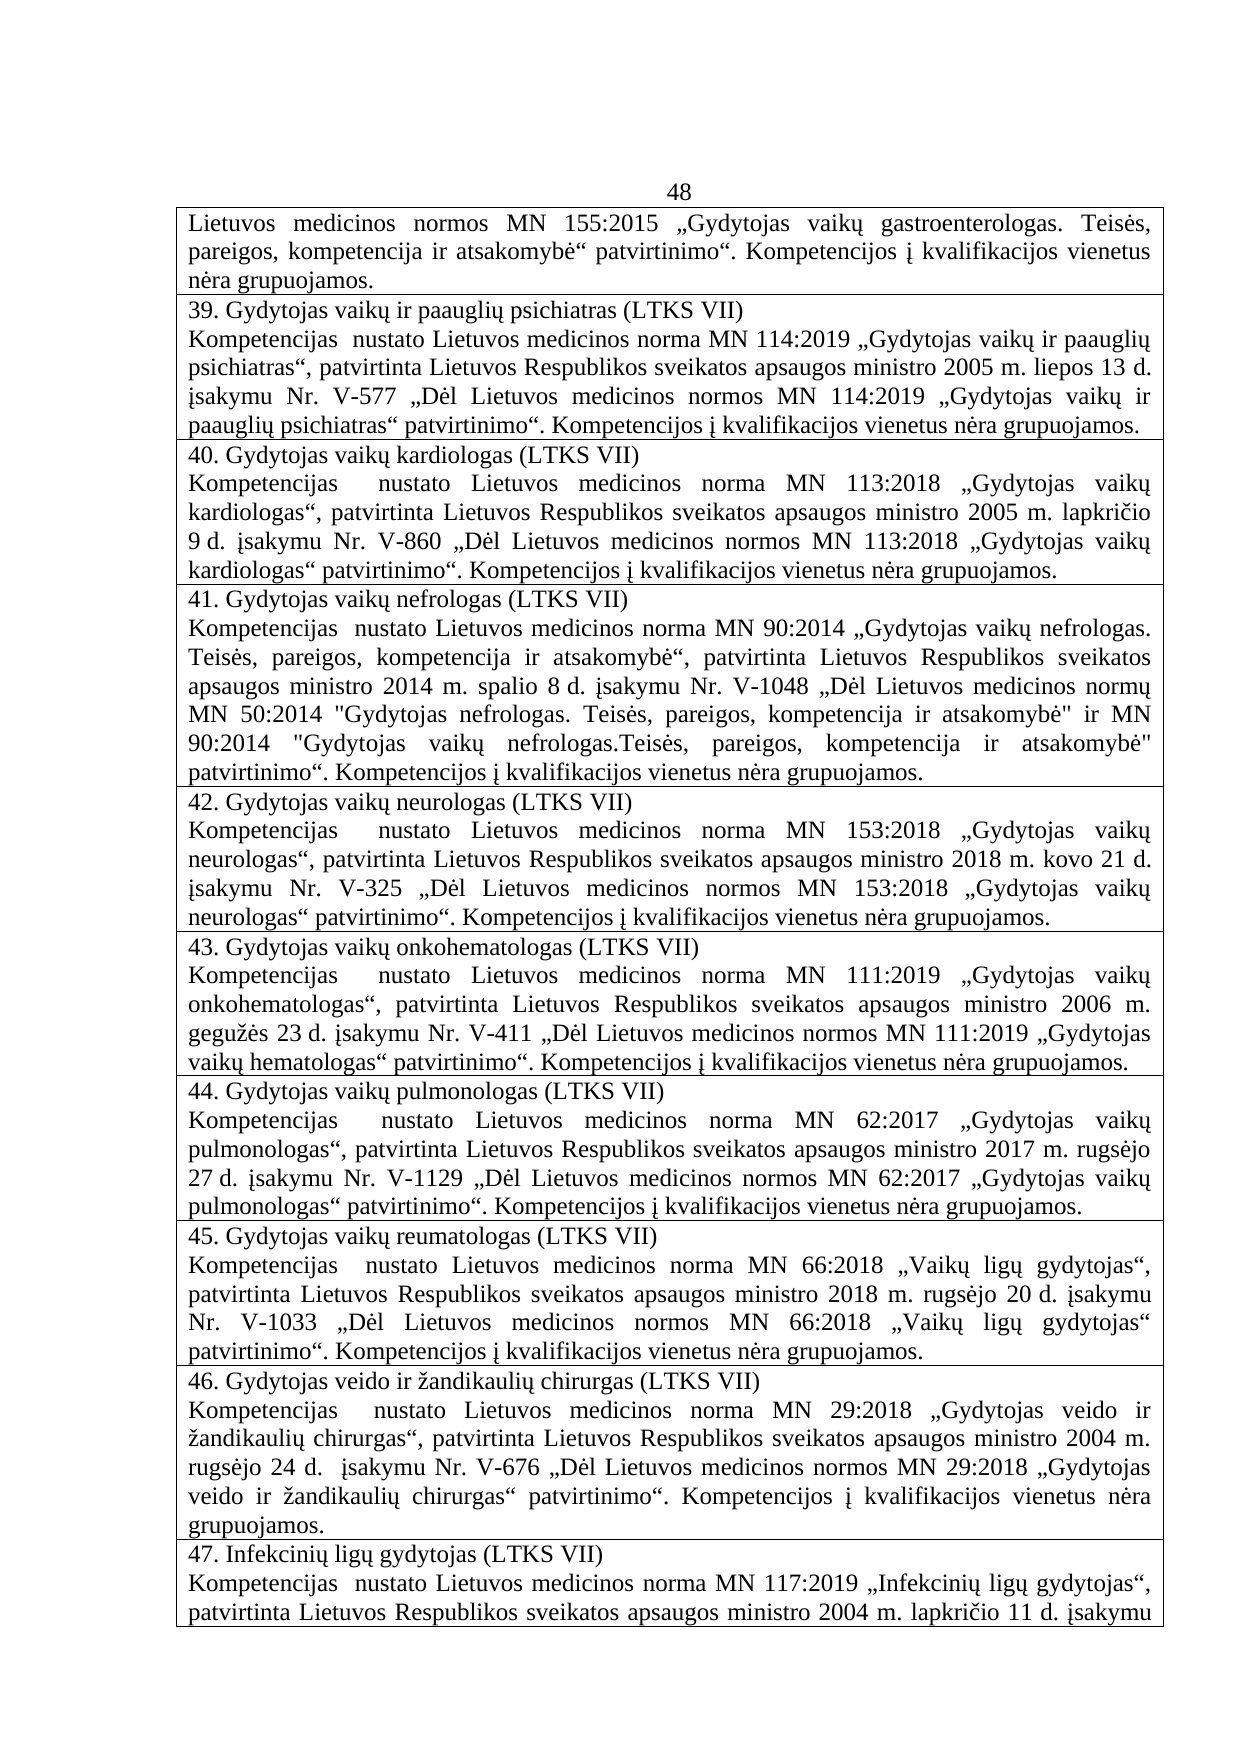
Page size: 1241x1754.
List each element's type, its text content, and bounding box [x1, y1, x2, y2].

table_cell 42. Gydytojas vaikų neurologas (LTKS VII) Kompetencijas nustato Lietuvos medicinos norma MN 153:2018 „Gydytojas vaikų neurologas“, patvirtinta Lietuvos Respublikos sveikatos apsaugos ministro 2018 m. kovo 21 d. įsakymu Nr. V-325 „Dėl Lietuvos medicinos normos MN 153:2018 „Gydytojas vaikų neurologas“ patvirtinimo“. Kompetencijos į kvalifikacijos vienetus nėra grupuojamos. [177, 787, 1163, 931]
table_cell 46. Gydytojas veido ir žandikaulių chirurgas (LTKS VII) Kompetencijas nustato Lietuvos medicinos norma MN 29:2018 „Gydytojas veido ir žandikaulių chirurgas“, patvirtinta Lietuvos Respublikos sveikatos apsaugos ministro 2004 m. rugsėjo 24 d. įsakymu Nr. V-676 „Dėl Lietuvos medicinos normos MN 29:2018 „Gydytojas veido ir žandikaulių chirurgas“ patvirtinimo“. Kompetencijos į kvalifikacijos vienetus nėra grupuojamos. [177, 1366, 1163, 1538]
table_cell 39. Gydytojas vaikų ir paauglių psichiatras (LTKS VII) Kompetencijas nustato Lietuvos medicinos norma MN 114:2019 „Gydytojas vaikų ir paauglių psichiatras“, patvirtinta Lietuvos Respublikos sveikatos apsaugos ministro 2005 m. liepos 13 d. įsakymu Nr. V-577 „Dėl Lietuvos medicinos normos MN 114:2019 „Gydytojas vaikų ir paauglių psichiatras“ patvirtinimo“. Kompetencijos į kvalifikacijos vienetus nėra grupuojamos. [177, 295, 1163, 439]
table_cell 44. Gydytojas vaikų pulmonologas (LTKS VII) Kompetencijas nustato Lietuvos medicinos norma MN 62:2017 „Gydytojas vaikų pulmonologas“, patvirtinta Lietuvos Respublikos sveikatos apsaugos ministro 2017 m. rugsėjo 27 d. įsakymu Nr. V-1129 „Dėl Lietuvos medicinos normos MN 62:2017 „Gydytojas vaikų pulmonologas“ patvirtinimo“. Kompetencijos į kvalifikacijos vienetus nėra grupuojamos. [177, 1076, 1163, 1220]
table_cell 43. Gydytojas vaikų onkohematologas (LTKS VII) Kompetencijas nustato Lietuvos medicinos norma MN 111:2019 „Gydytojas vaikų onkohematologas“, patvirtinta Lietuvos Respublikos sveikatos apsaugos ministro 2006 m. gegužės 23 d. įsakymu Nr. V-411 „Dėl Lietuvos medicinos normos MN 111:2019 „Gydytojas vaikų hematologas“ patvirtinimo“. Kompetencijos į kvalifikacijos vienetus nėra grupuojamos. [177, 932, 1163, 1075]
table_cell Lietuvos medicinos normos MN 155:2015 „Gydytojas vaikų gastroenterologas. Teisės, pareigos, kompetencija ir atsakomybė“ patvirtinimo“. Kompetencijos į kvalifikacijos vienetus nėra grupuojamos. [177, 208, 1163, 294]
table_cell 45. Gydytojas vaikų reumatologas (LTKS VII) Kompetencijas nustato Lietuvos medicinos norma MN 66:2018 „Vaikų ligų gydytojas“, patvirtinta Lietuvos Respublikos sveikatos apsaugos ministro 2018 m. rugsėjo 20 d. įsakymu Nr. V-1033 „Dėl Lietuvos medicinos normos MN 66:2018 „Vaikų ligų gydytojas“ patvirtinimo“. Kompetencijos į kvalifikacijos vienetus nėra grupuojamos. [177, 1221, 1163, 1365]
table_cell 47. Infekcinių ligų gydytojas (LTKS VII) Kompetencijas nustato Lietuvos medicinos norma MN 117:2019 „Infekcinių ligų gydytojas“, patvirtinta Lietuvos Respublikos sveikatos apsaugos ministro 2004 m. lapkričio 11 d. įsakymu [177, 1540, 1163, 1626]
table_cell 41. Gydytojas vaikų nefrologas (LTKS VII) Kompetencijas nustato Lietuvos medicinos norma MN 90:2014 „Gydytojas vaikų nefrologas. Teisės, pareigos, kompetencija ir atsakomybė“, patvirtinta Lietuvos Respublikos sveikatos apsaugos ministro 2014 m. spalio 8 d. įsakymu Nr. V-1048 „Dėl Lietuvos medicinos normų MN 50:2014 "Gydytojas nefrologas. Teisės, pareigos, kompetencija ir atsakomybė" ir MN 90:2014 "Gydytojas vaikų nefrologas.Teisės, pareigos, kompetencija ir atsakomybė" patvirtinimo“. Kompetencijos į kvalifikacijos vienetus nėra grupuojamos. [177, 585, 1163, 786]
table_cell 40. Gydytojas vaikų kardiologas (LTKS VII) Kompetencijas nustato Lietuvos medicinos norma MN 113:2018 „Gydytojas vaikų kardiologas“, patvirtinta Lietuvos Respublikos sveikatos apsaugos ministro 2005 m. lapkričio 9 d. įsakymu Nr. V-860 „Dėl Lietuvos medicinos normos MN 113:2018 „Gydytojas vaikų kardiologas“ patvirtinimo“. Kompetencijos į kvalifikacijos vienetus nėra grupuojamos. [177, 440, 1163, 583]
